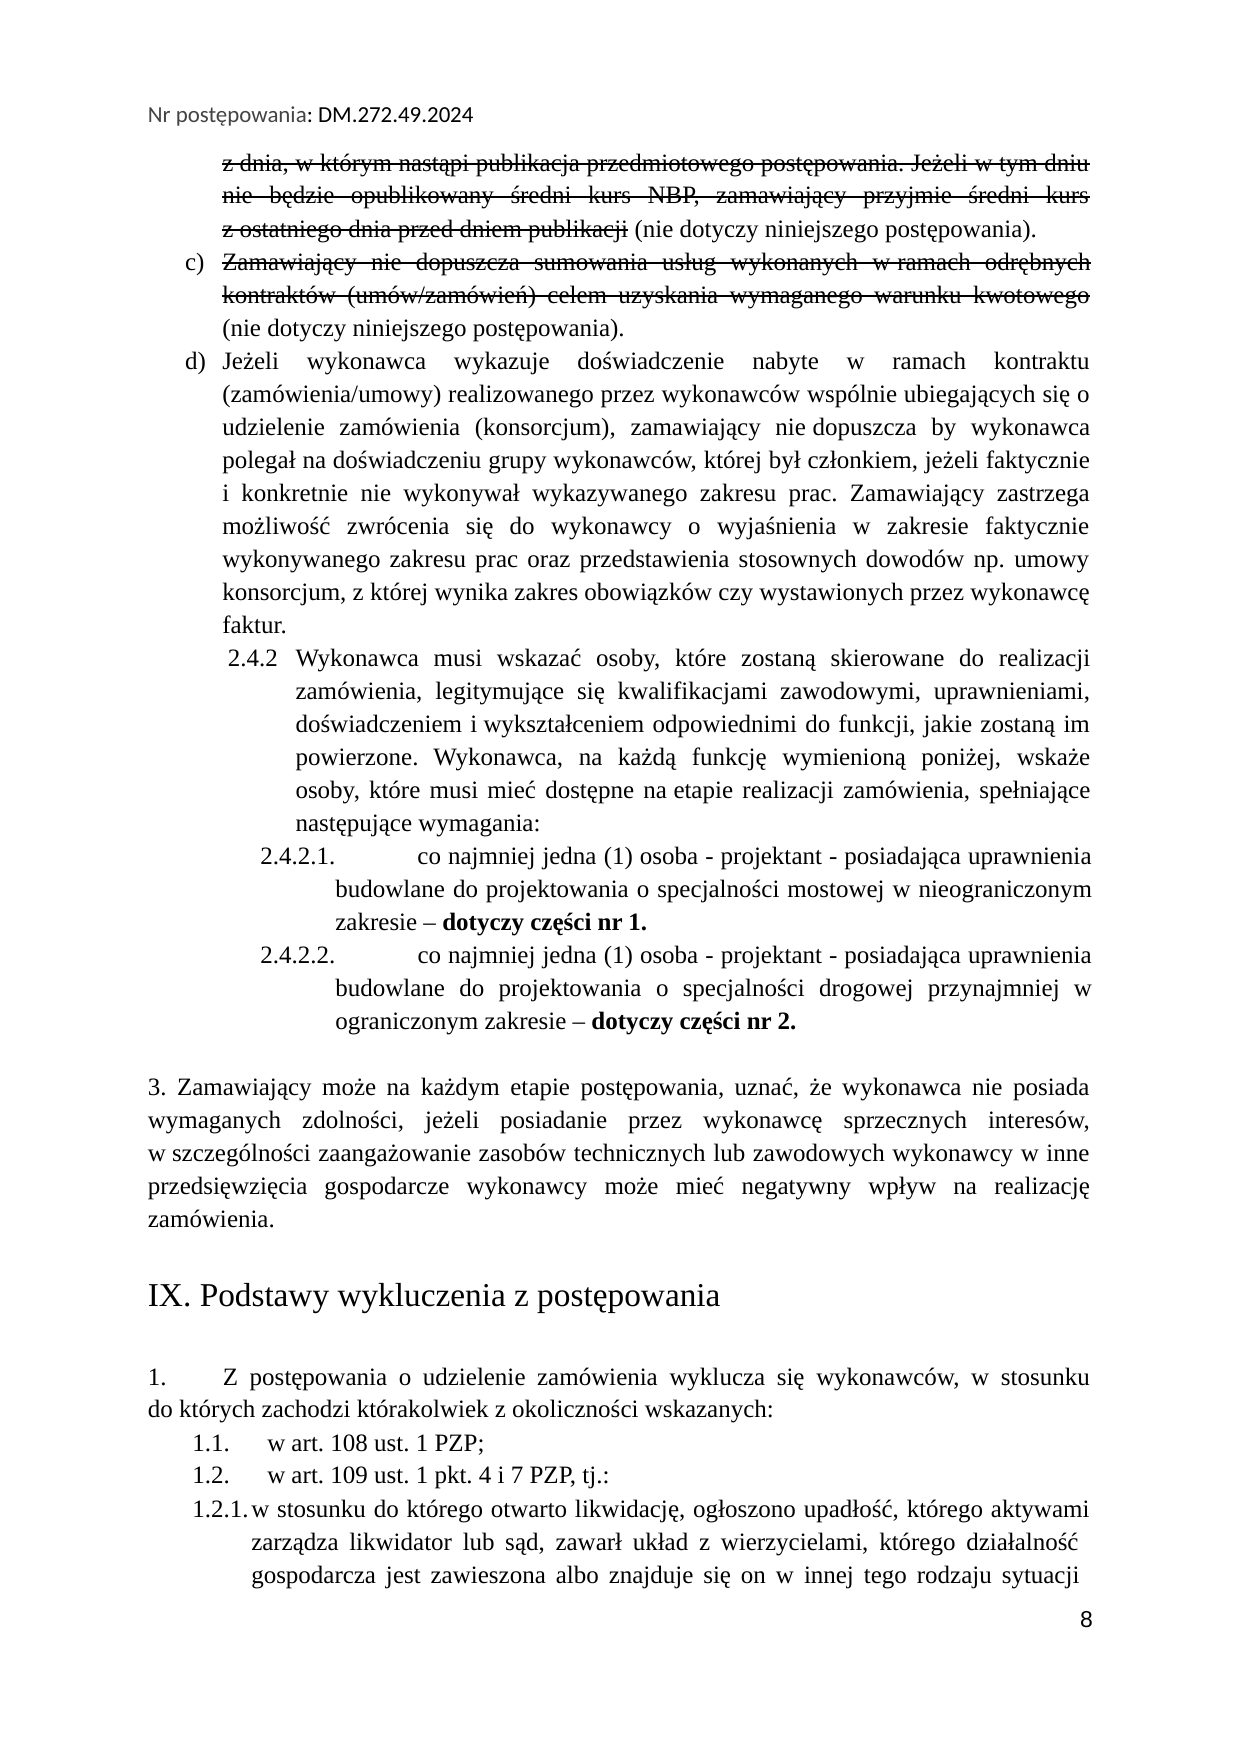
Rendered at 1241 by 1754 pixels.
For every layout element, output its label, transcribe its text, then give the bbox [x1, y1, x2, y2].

list co najmniej jedna (1) osoba - projektant - posiadająca uprawnienia budowlane do projektowania o specjalności mostowej w nieograniczonym zakresie – dotyczy części nr 1. [260, 841, 1093, 936]
list Wykonawca musi wskazać osoby, które zostaną skierowane do realizacji zamówienia, legitymujące się kwalifikacjami zawodowymi, uprawnieniami, doświadczeniem i wykształceniem odpowiednimi do funkcji, jakie zostaną im powierzone. Wykonawca, na każdą funkcję wymienioną poniżej, wskaże osoby, które musi mieć dostępne na etapie realizacji zamówienia, spełniające następujące wymagania: [221, 643, 1091, 837]
text 3. Zamawiający może na każdym etapie postępowania, uznać, że wykonawca nie posiada wymaganych zdolności, jeżeli posiadanie przez wykonawcę sprzecznych interesów, w szczególności zaangażowanie zasobów technicznych lub zawodowych wykonawcy w inne przedsięwzięcia gospodarcze wykonawcy może mieć negatywny wpływ na realizację zamówienia. [148, 1072, 1090, 1233]
list Zamawiający nie dopuszcza sumowania usług wykonanych w ramach odrębnych kontraktów (umów/zamówień) celem uzyskania wymaganego warunku kwotowego (nie dotyczy niniejszego postępowania). [185, 247, 1090, 341]
list Z postępowania o udzielenie zamówienia wyklucza się wykonawców, w stosunku do których zachodzi którakolwiek z okoliczności wskazanych: [148, 1362, 1090, 1423]
list Jeżeli wykonawca wykazuje doświadczenie nabyte w ramach kontraktu (zamówienia/umowy) realizowanego przez wykonawców wspólnie ubiegających się o udzielenie zamówienia (konsorcjum), zamawiający nie dopuszcza by wykonawca polegał na doświadczeniu grupy wykonawców, której był członkiem, jeżeli faktycznie i konkretnie nie wykonywał wykazywanego zakresu prac. Zamawiający zastrzega możliwość zwrócenia się do wykonawcy o wyjaśnienia w zakresie faktycznie wykonywanego zakresu prac oraz przedstawienia stosownych dowodów np. umowy konsorcjum, z której wynika zakres obowiązków czy wystawionych przez wykonawcę faktur. [185, 346, 1090, 639]
list z dnia, w którym nastąpi publikacja przedmiotowego postępowania. Jeżeli w tym dniu nie będzie opublikowany średni kurs NBP, zamawiający przyjmie średni kurs z ostatniego dnia przed dniem publikacji (nie dotyczy niniejszego postępowania). [185, 148, 1090, 242]
list w art. 109 ust. 1 pkt. 4 i 7 PZP, tj.: [192, 1461, 1090, 1489]
list co najmniej jedna (1) osoba - projektant - posiadająca uprawnienia budowlane do projektowania o specjalności drogowej przynajmniej w ograniczonym zakresie – dotyczy części nr 2. [260, 940, 1093, 1035]
list w art. 108 ust. 1 PZP; [192, 1428, 1090, 1456]
list w stosunku do którego otwarto likwidację, ogłoszono upadłość, którego aktywami zarządza likwidator lub sąd, zawarł układ z wierzycielami, którego działalność gospodarcza jest zawieszona albo znajduje się on w innej tego rodzaju sytuacji [192, 1494, 1090, 1588]
subtitle IX. Podstawy wykluczenia z postępowania [148, 1275, 1093, 1313]
